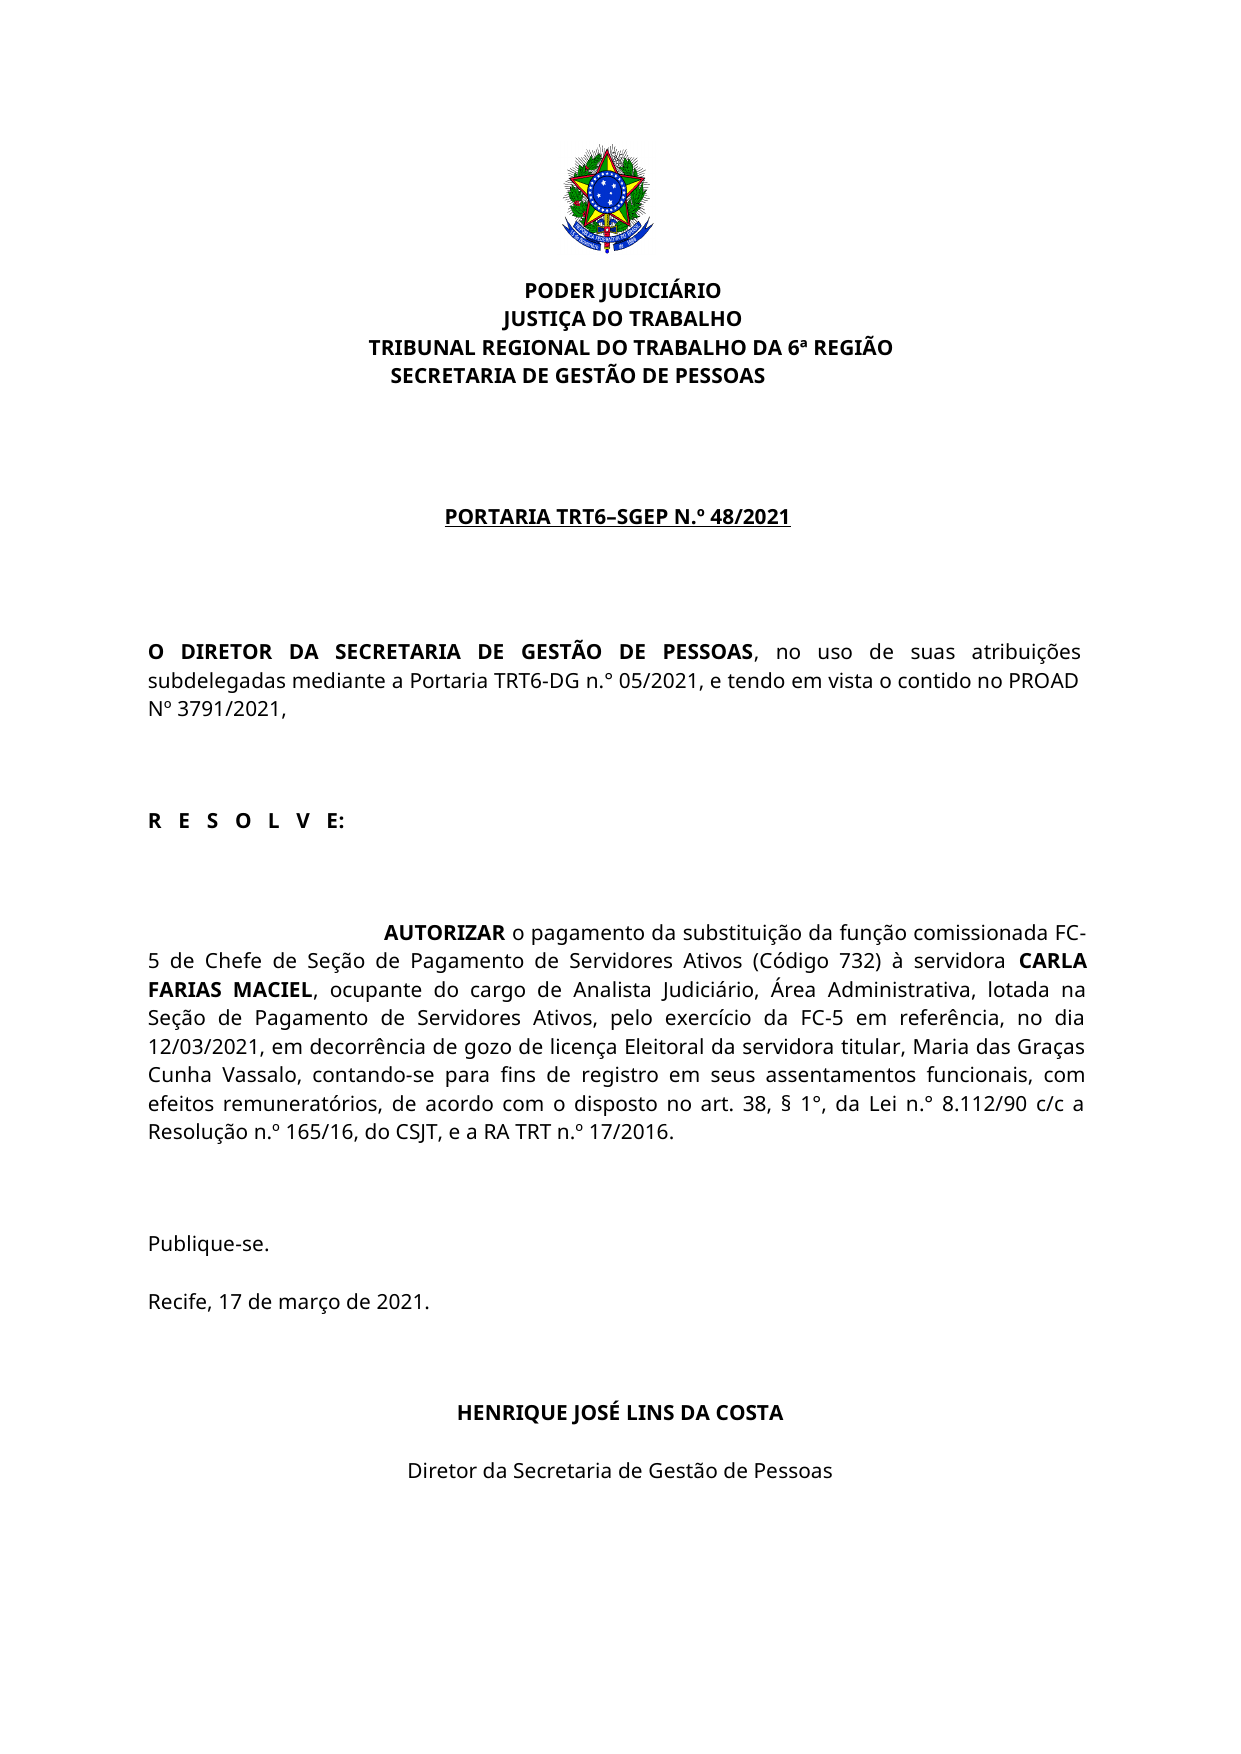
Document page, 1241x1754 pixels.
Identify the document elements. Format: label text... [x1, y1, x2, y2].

text Diretor da Secretaria de Gestão de Pessoas [148, 1456, 1092, 1485]
text JUSTIÇA DO TRABALHO [148, 304, 1092, 333]
text PODER JUDICIÁRIO [148, 276, 1092, 304]
picture [557, 141, 656, 255]
text TRIBUNAL REGIONAL DO TRABALHO DA 6ª REGIÃO [148, 333, 1092, 361]
text PORTARIA TRT6–SGEP N.º 48/2021 [148, 502, 1087, 530]
text R E S O L V E: [148, 806, 1081, 834]
text AUTORIZAR o pagamento da substituição da função comissionada FC-5 de Chefe de Seção de Pagamento de Servidores Ativos (Código 732) à servidora CARLA FARIAS MACIEL, ocupante do cargo de Analista Judiciário, Área Administrativa, lotada na Seção de Pagamento de Servidores Ativos, pelo exercício da FC-5 em referência, no dia 12/03/2021, em decorrência de gozo de licença Eleitoral da servidora titular, Maria das Graças Cunha Vassalo, contando-se para fins de registro em seus assentamentos funcionais, com efeitos remuneratórios, de acordo com o disposto no art. 38, § 1°, da Lei n.° 8.112/90 c/c a Resolução n.º 165/16, do CSJT, e a RA TRT n.º 17/2016. [148, 917, 1087, 1146]
text HENRIQUE JOSÉ LINS DA COSTA [148, 1398, 1092, 1427]
text SECRETARIA DE GESTÃO DE PESSOAS [148, 361, 1087, 390]
text Publique-se. [148, 1229, 1087, 1257]
text Recife, 17 de março de 2021. [148, 1287, 1087, 1315]
text O DIRETOR DA SECRETARIA DE GESTÃO DE PESSOAS, no uso de suas atribuições subdelegadas mediante a Portaria TRT6-DG n.° 05/2021, e tendo em vista o contido no PROAD Nº 3791/2021, [148, 637, 1081, 723]
